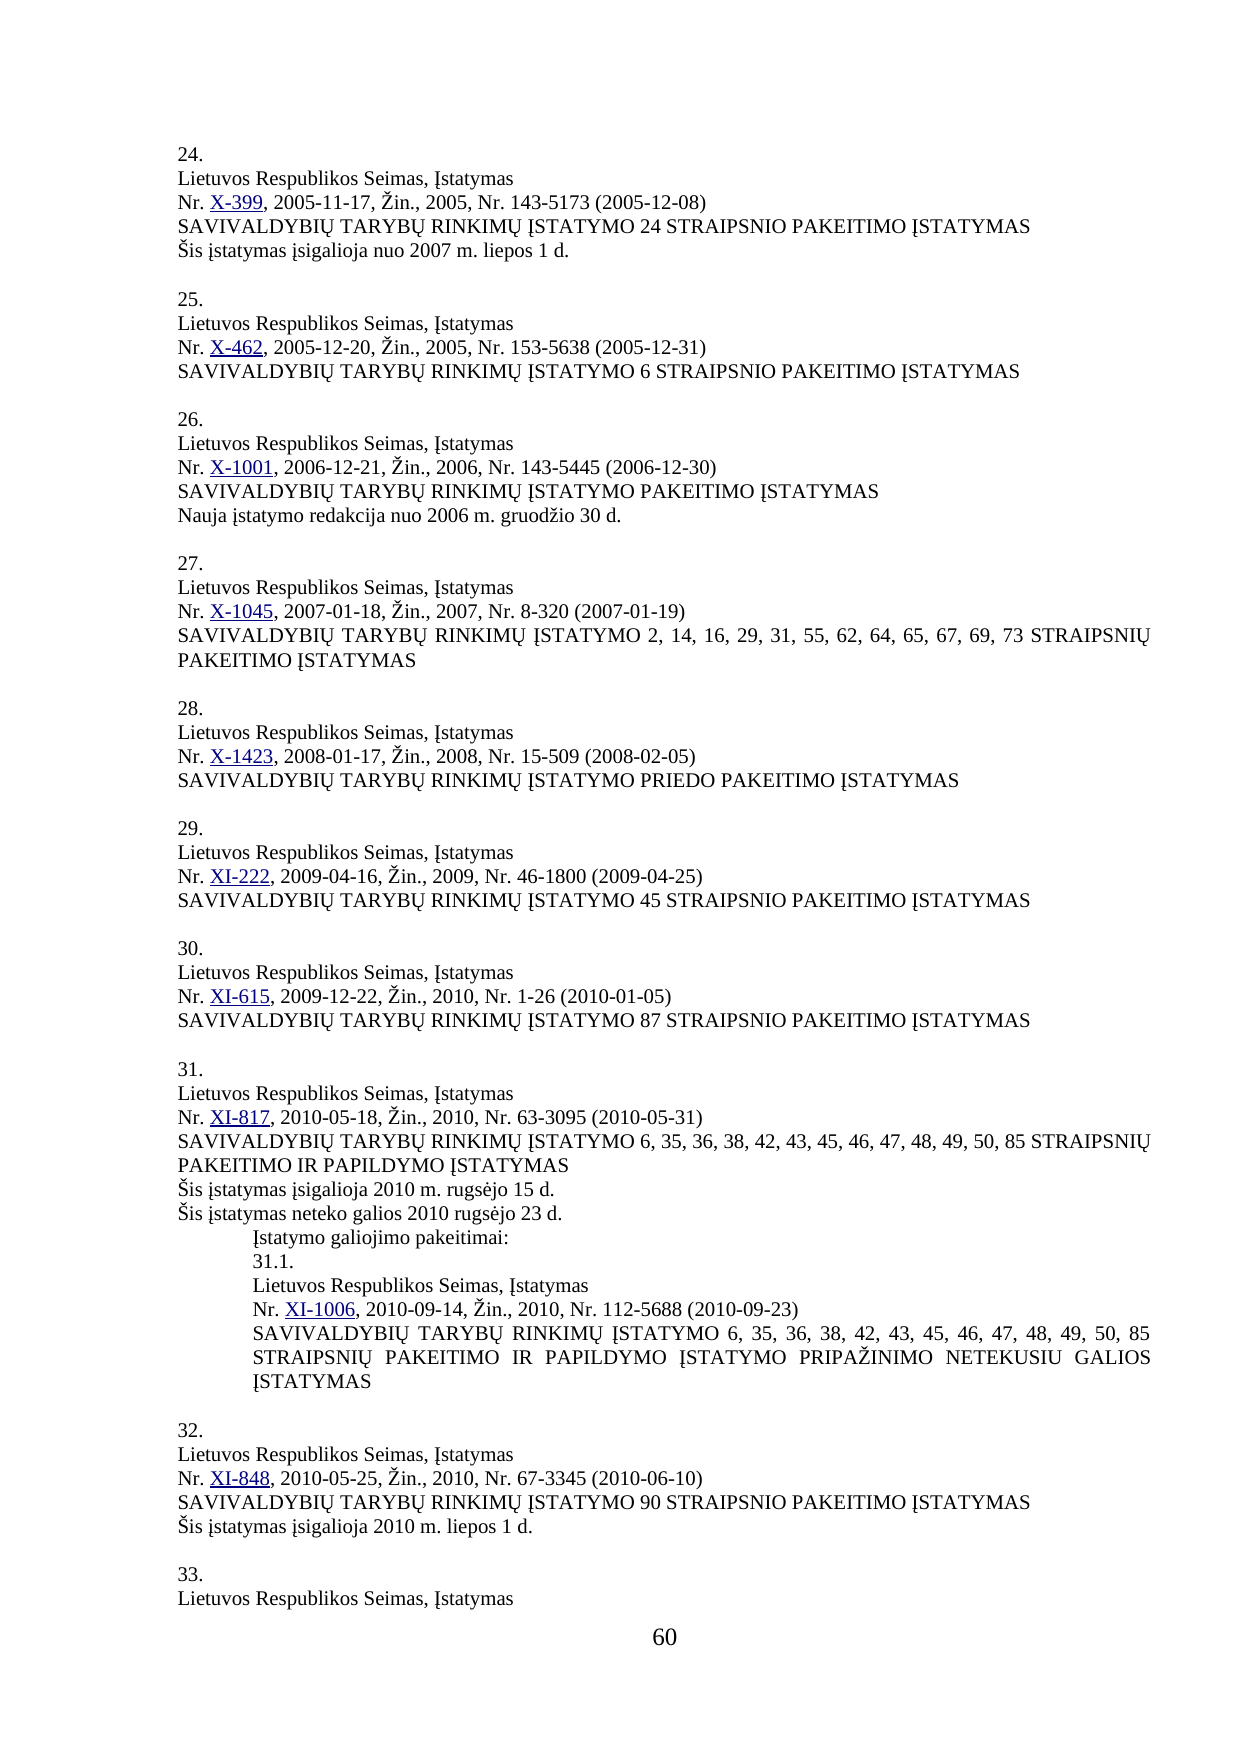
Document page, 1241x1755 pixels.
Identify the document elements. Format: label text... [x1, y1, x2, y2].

text 31. [177, 1057, 1152, 1081]
text 33. [177, 1562, 1152, 1586]
text SAVIVALDYBIŲ TARYBŲ RINKIMŲ ĮSTATYMO 90 STRAIPSNIO PAKEITIMO ĮSTATYMAS [177, 1490, 1152, 1514]
text Įstatymo galiojimo pakeitimai: [252, 1225, 1152, 1249]
text Nr. X-399, 2005-11-17, Žin., 2005, Nr. 143-5173 (2005-12-08) [177, 190, 1152, 214]
text Lietuvos Respublikos Seimas, Įstatymas [177, 840, 1152, 864]
text Nr. XI-848, 2010-05-25, Žin., 2010, Nr. 67-3345 (2010-06-10) [177, 1466, 1152, 1490]
text SAVIVALDYBIŲ TARYBŲ RINKIMŲ ĮSTATYMO PRIEDO PAKEITIMO ĮSTATYMAS [177, 768, 1152, 792]
text Nr. XI-222, 2009-04-16, Žin., 2009, Nr. 46-1800 (2009-04-25) [177, 864, 1152, 888]
text Lietuvos Respublikos Seimas, Įstatymas [177, 1586, 1152, 1610]
text Lietuvos Respublikos Seimas, Įstatymas [177, 1442, 1152, 1466]
text SAVIVALDYBIŲ TARYBŲ RINKIMŲ ĮSTATYMO 45 STRAIPSNIO PAKEITIMO ĮSTATYMAS [177, 888, 1152, 912]
text Šis įstatymas įsigalioja nuo 2007 m. liepos 1 d. [177, 238, 1152, 262]
text 32. [177, 1417, 1152, 1442]
text 26. [177, 407, 1152, 431]
text 27. [177, 551, 1152, 575]
text SAVIVALDYBIŲ TARYBŲ RINKIMŲ ĮSTATYMO PAKEITIMO ĮSTATYMAS [177, 479, 1152, 503]
text 25. [177, 287, 1152, 311]
text Nr. X-1423, 2008-01-17, Žin., 2008, Nr. 15-509 (2008-02-05) [177, 744, 1152, 768]
text Šis įstatymas įsigalioja 2010 m. rugsėjo 15 d. [177, 1177, 1152, 1201]
text Šis įstatymas neteko galios 2010 rugsėjo 23 d. [177, 1201, 1152, 1225]
text SAVIVALDYBIŲ TARYBŲ RINKIMŲ ĮSTATYMO 2, 14, 16, 29, 31, 55, 62, 64, 65, 67, 69, 73 STRAIPSNIŲ PAKEITIMO ĮSTATYMAS [177, 623, 1152, 672]
text Lietuvos Respublikos Seimas, Įstatymas [177, 960, 1152, 984]
text Lietuvos Respublikos Seimas, Įstatymas [177, 575, 1152, 599]
text SAVIVALDYBIŲ TARYBŲ RINKIMŲ ĮSTATYMO 6 STRAIPSNIO PAKEITIMO ĮSTATYMAS [177, 359, 1152, 383]
text Lietuvos Respublikos Seimas, Įstatymas [177, 311, 1152, 335]
text 28. [177, 696, 1152, 720]
text 24. [177, 142, 1152, 166]
text SAVIVALDYBIŲ TARYBŲ RINKIMŲ ĮSTATYMO 87 STRAIPSNIO PAKEITIMO ĮSTATYMAS [177, 1008, 1152, 1032]
text Lietuvos Respublikos Seimas, Įstatymas [177, 166, 1152, 190]
text Nr. X-1001, 2006-12-21, Žin., 2006, Nr. 143-5445 (2006-12-30) [177, 455, 1152, 479]
text 31.1. [252, 1249, 1152, 1273]
text Šis įstatymas įsigalioja 2010 m. liepos 1 d. [177, 1514, 1152, 1538]
text Lietuvos Respublikos Seimas, Įstatymas [177, 1081, 1152, 1105]
text Nauja įstatymo redakcija nuo 2006 m. gruodžio 30 d. [177, 503, 1152, 527]
text Lietuvos Respublikos Seimas, Įstatymas [252, 1273, 1152, 1297]
text Nr. XI-1006, 2010-09-14, Žin., 2010, Nr. 112-5688 (2010-09-23) [252, 1297, 1152, 1321]
text Nr. XI-615, 2009-12-22, Žin., 2010, Nr. 1-26 (2010-01-05) [177, 984, 1152, 1008]
text SAVIVALDYBIŲ TARYBŲ RINKIMŲ ĮSTATYMO 6, 35, 36, 38, 42, 43, 45, 46, 47, 48, 49, 50, 85 STRAIPSNIŲ PAKEITIMO IR PAPILDYMO ĮSTATYMAS [177, 1129, 1152, 1177]
text Nr. X-462, 2005-12-20, Žin., 2005, Nr. 153-5638 (2005-12-31) [177, 335, 1152, 359]
text SAVIVALDYBIŲ TARYBŲ RINKIMŲ ĮSTATYMO 24 STRAIPSNIO PAKEITIMO ĮSTATYMAS [177, 214, 1152, 238]
text Lietuvos Respublikos Seimas, Įstatymas [177, 720, 1152, 744]
text Nr. XI-817, 2010-05-18, Žin., 2010, Nr. 63-3095 (2010-05-31) [177, 1105, 1152, 1129]
text 30. [177, 936, 1152, 960]
text SAVIVALDYBIŲ TARYBŲ RINKIMŲ ĮSTATYMO 6, 35, 36, 38, 42, 43, 45, 46, 47, 48, 49, 50, 85 STRAIPSNIŲ PAKEITIMO IR PAPILDYMO ĮSTATYMO PRIPAŽINIMO NETEKUSIU GALIOS ĮSTATYMAS [252, 1321, 1152, 1393]
text 29. [177, 816, 1152, 840]
text Nr. X-1045, 2007-01-18, Žin., 2007, Nr. 8-320 (2007-01-19) [177, 599, 1152, 623]
text Lietuvos Respublikos Seimas, Įstatymas [177, 431, 1152, 455]
